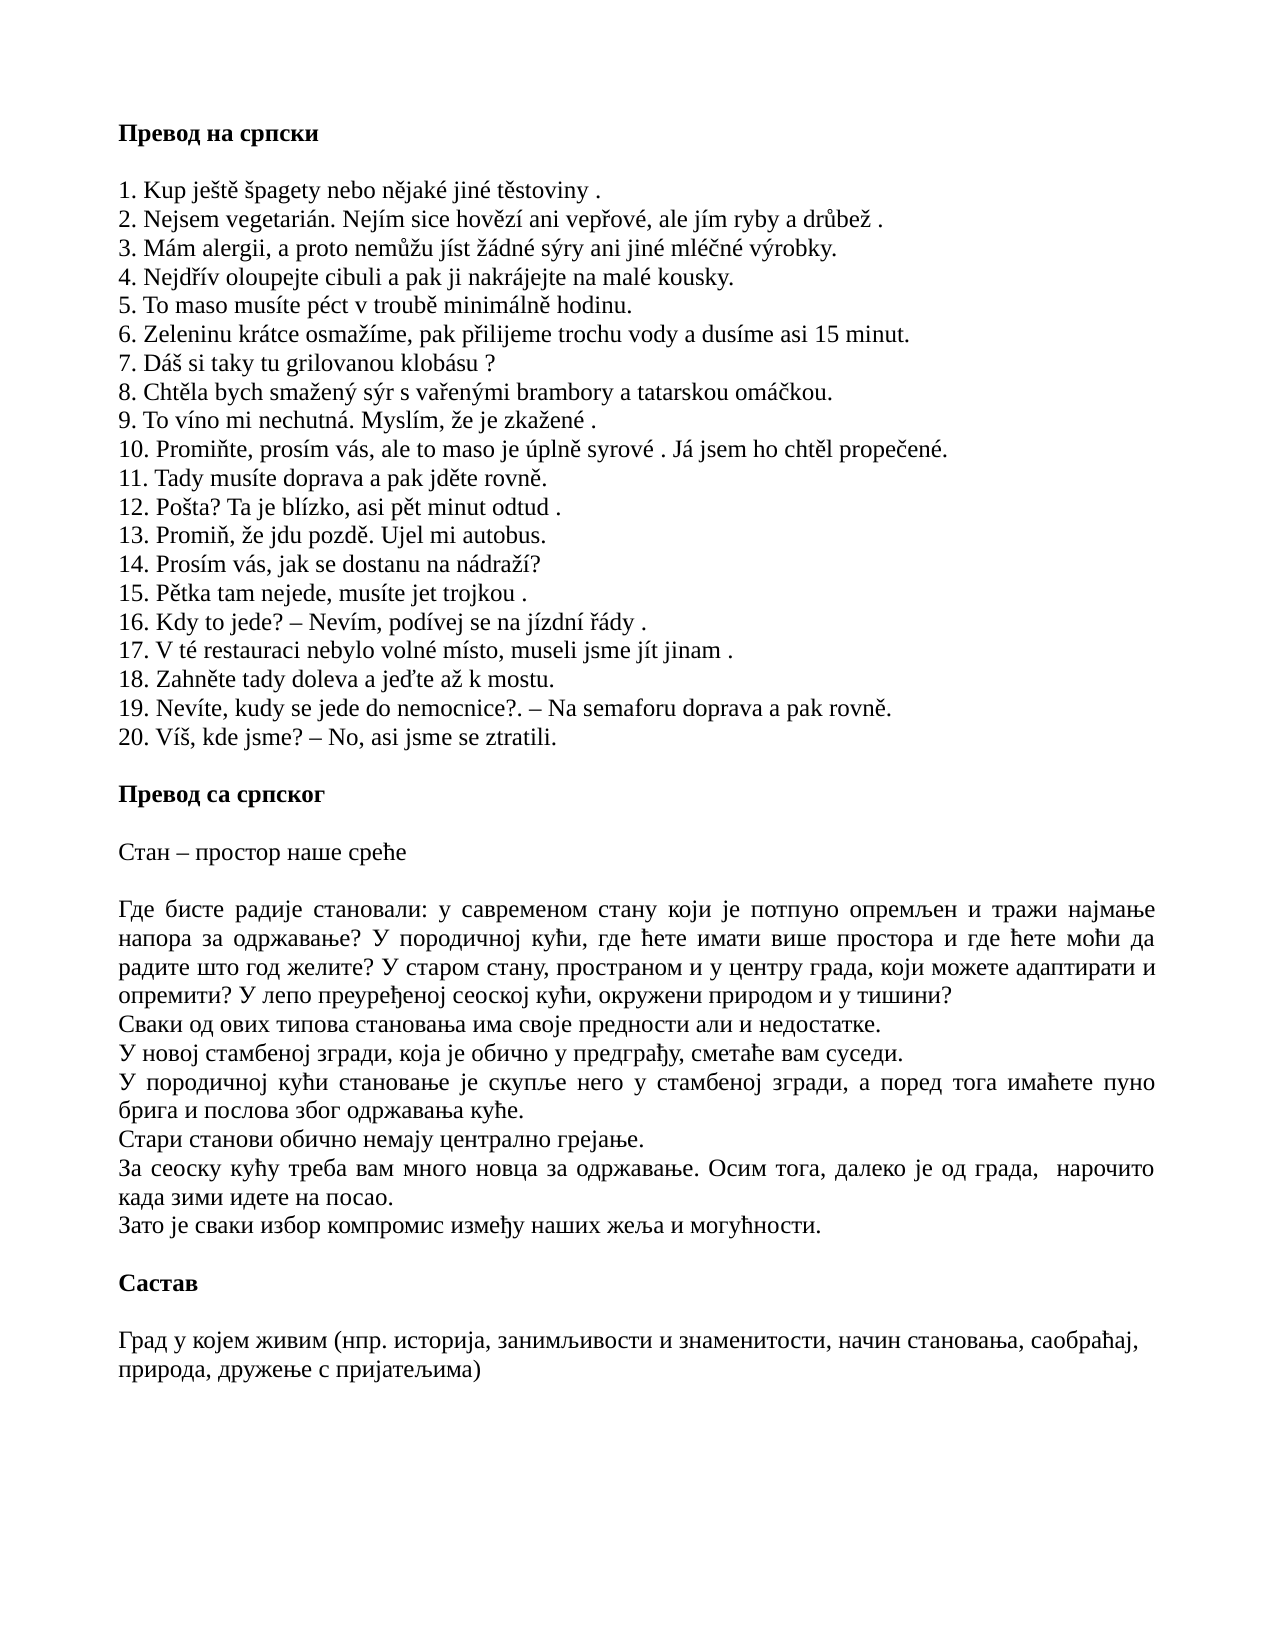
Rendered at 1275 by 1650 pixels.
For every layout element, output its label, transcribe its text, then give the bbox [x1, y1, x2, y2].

text 18. Zahněte tady doleva a jeďte až k mostu. [118, 664, 1157, 693]
text 12. Pošta? Ta je blízko, asi pět minut odtud . [118, 492, 1157, 521]
text 14. Prosím vás, jak se dostanu na nádraží? [118, 549, 1157, 578]
text Град у којем живим (нпр. историја, занимљивости и знаменитости, начин становања, саобраћај, природа, дружење с пријатељима) [118, 1326, 1157, 1383]
text 10. Promiňte, prosím vás, ale to maso je úplně syrové . Já jsem ho chtěl propečené. [118, 434, 1157, 463]
text 15. Pětka tam nejede, musíte jet trojkou . [118, 578, 1157, 607]
text Стари станови обично немају централно грејање. [118, 1124, 1157, 1153]
text За сеоску кућу треба вам много новца за одржавање. Осим тога, далеко је од града, нарочито када зими идете на посао. [118, 1153, 1157, 1211]
text Стан – простор наше среће [118, 837, 1157, 866]
text 19. Nevíte, kudy se jede do nemocnice?. – Na semaforu doprava a pak rovně. [118, 693, 1157, 722]
text 16. Kdy to jede? – Nevím, podívej se na jízdní řády . [118, 607, 1157, 636]
text 20. Víš, kde jsme? – No, asi jsme se ztratili. [118, 722, 1157, 751]
text Зато је сваки избор компромис између наших жеља и могућности. [118, 1211, 1157, 1239]
text Превод на српски [118, 118, 1157, 147]
text Где бисте радије становали: у савременом стану који је потпуно опремљен и тражи најмање напора за одржавање? У породичној кући, где ћете имати више простора и где ћете моћи да радите што год желите? У старом стану, пространом и у центру града, који можете адаптирати и опремити? У лепо преуређеној сеоској кући, окружени природом и у тишини? [118, 894, 1157, 1009]
text 7. Dáš si taky tu grilovanou klobásu ? [118, 348, 1157, 377]
text 9. To víno mi nechutná. Myslím, že je zkažené . [118, 406, 1157, 434]
text 2. Nejsem vegetarián. Nejím sice hovězí ani vepřové, ale jím ryby a drůbež . [118, 204, 1157, 233]
text 6. Zeleninu krátce osmažíme, pak přilijeme trochu vody a dusíme asi 15 minut. [118, 319, 1157, 348]
text 3. Mám alergii, a proto nemůžu jíst žádné sýry ani jiné mléčné výrobky. [118, 233, 1157, 262]
text Састав [118, 1268, 1157, 1297]
text 17. V té restauraci nebylo volné místo, museli jsme jít jinam . [118, 636, 1157, 664]
text 13. Promiň, že jdu pozdě. Ujel mi autobus. [118, 521, 1157, 549]
text 5. To maso musíte péct v troubě minimálně hodinu. [118, 291, 1157, 319]
text 8. Chtěla bych smažený sýr s vařenými brambory a tatarskou omáčkou. [118, 377, 1157, 406]
text 4. Nejdřív oloupejte cibuli a pak ji nakrájejte na malé kousky. [118, 262, 1157, 291]
text У новој стамбеној згради, која је обично у предграђу, сметаће вам суседи. [118, 1038, 1157, 1067]
text 11. Tady musíte doprava a pak jděte rovně. [118, 463, 1157, 492]
text 1. Kup ještě špagety nebo nějaké jiné těstoviny . [118, 176, 1157, 204]
text Превод са српског [118, 779, 1157, 808]
text У породичној кући становање је скупље него у стамбеној згради, а поред тога имаћете пуно брига и послова због одржавања куће. [118, 1067, 1157, 1124]
text Сваки од ових типова становања има своје предности али и недостатке. [118, 1009, 1157, 1038]
